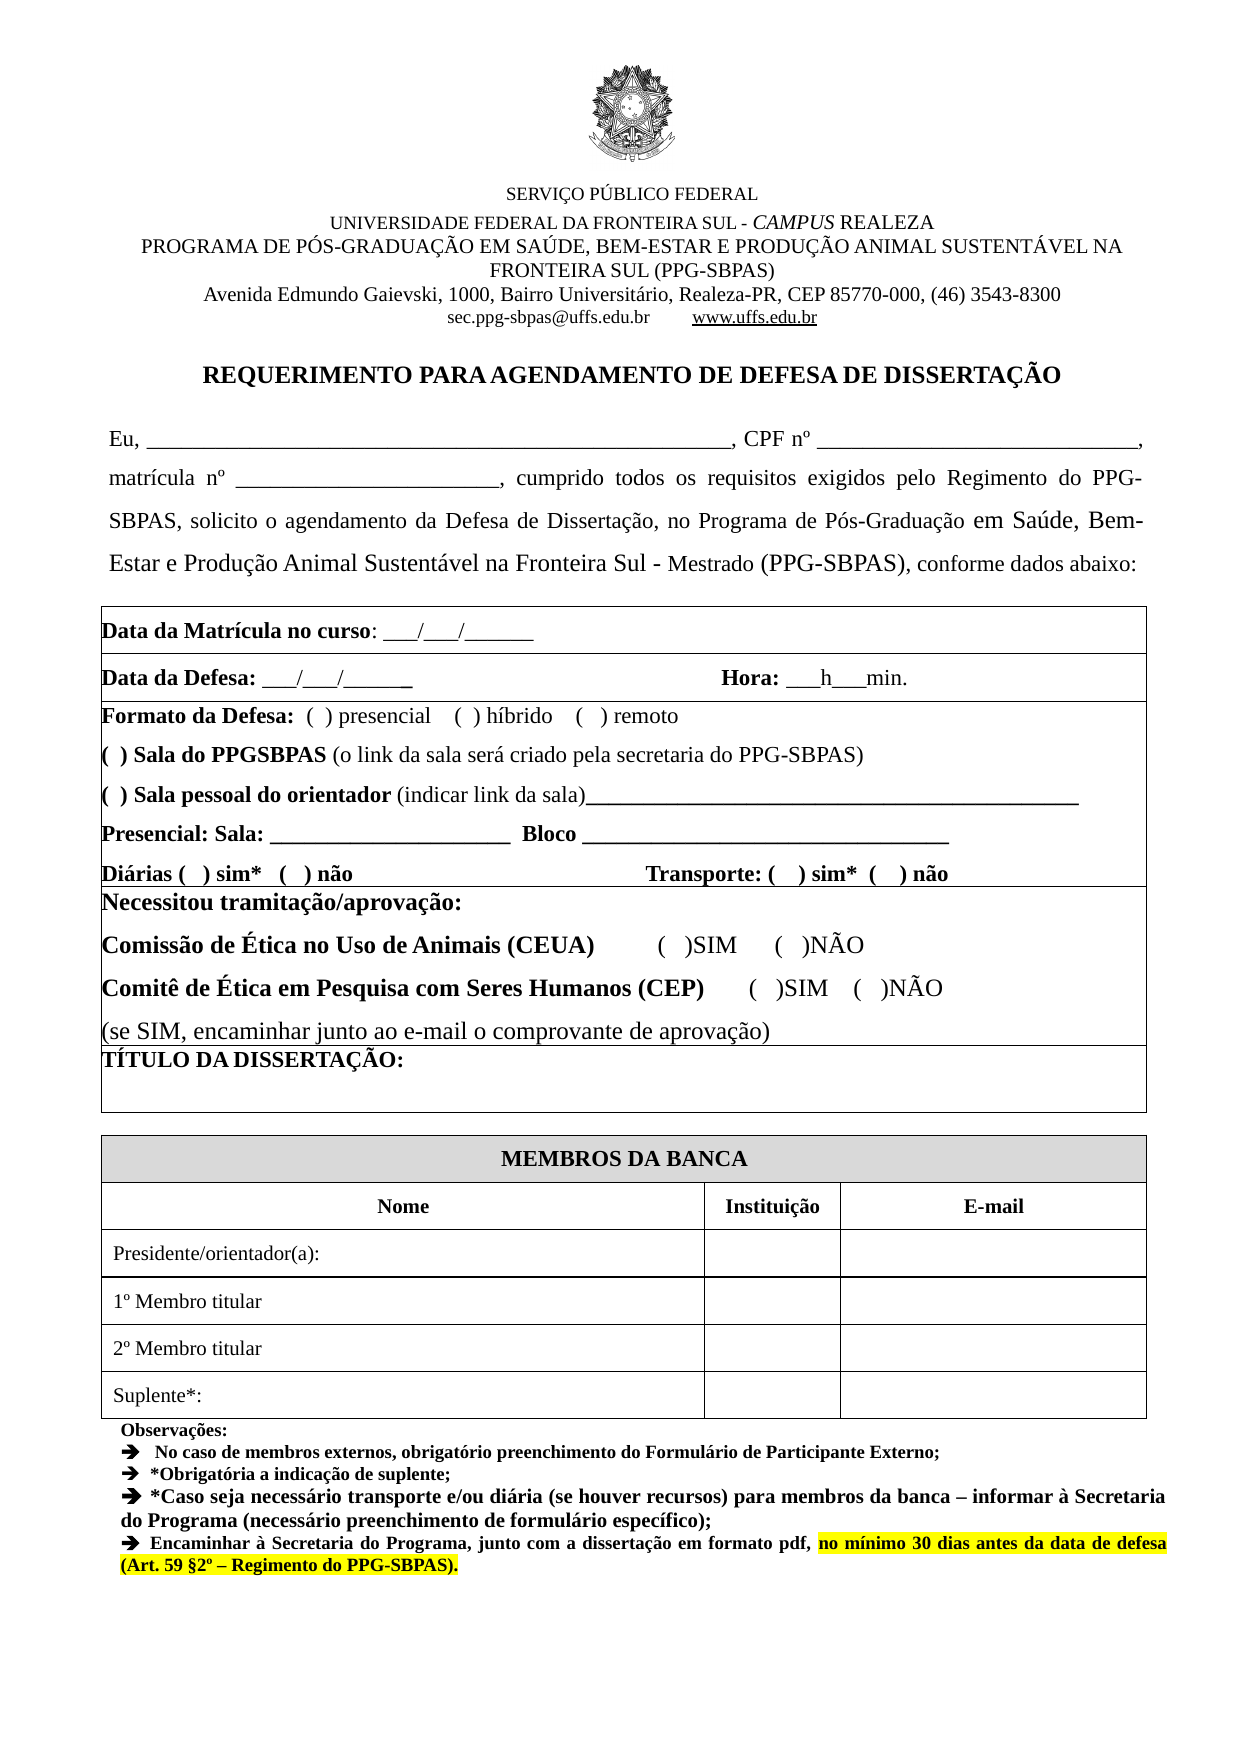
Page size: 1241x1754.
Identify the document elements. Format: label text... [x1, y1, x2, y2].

list Observações: [120, 1419, 1167, 1441]
table_header Data da Matrícula no curso: ___/___/______ [102, 607, 1146, 653]
table_cell Suplente*: [102, 1372, 704, 1418]
list No caso de membros externos, obrigatório preenchimento do Formulário de Participante Externo; [120, 1441, 1167, 1462]
list *Caso seja necessário transporte e/ou diária (se houver recursos) para membros da banca – informar à Secretaria do Programa (necessário preenchimento de formulário específico); [120, 1484, 1167, 1532]
table_cell TÍTULO DA DISSERTAÇÃO: [102, 1046, 1146, 1112]
table_header MEMBROS DA BANCA [102, 1136, 1146, 1182]
table_cell 2º Membro titular [102, 1325, 704, 1371]
table_cell Data da Defesa: ___/___/______ Hora: ___h___min. [102, 654, 1146, 701]
table_cell Instituição [705, 1183, 840, 1229]
table_cell Formato da Defesa: ( ) presencial ( ) híbrido ( ) remoto ( ) Sala do PPGSBPAS (o link da sala será criado pela secretaria do PPG-SBPAS) ( ) Sala pessoal do orientador (indicar link da sala)___________________________________________ Presencial: Sala: _____________________ Bloco ________________________________ Diárias ( ) sim* ( ) não Transporte: ( ) sim* ( ) não [102, 702, 1146, 886]
table_cell [841, 1230, 1146, 1276]
text REQUERIMENTO PARA AGENDAMENTO DE DEFESA DE DISSERTAÇÃO [120, 361, 1144, 389]
table_cell Necessitou tramitação/aprovação: Comissão de Ética no Uso de Animais (CEUA) ( )SIM ( )NÃO Comitê de Ética em Pesquisa com Seres Humanos (CEP) ( )SIM ( )NÃO (se SIM, encaminhar junto ao e-mail o comprovante de aprovação) [102, 887, 1146, 1045]
table_cell E-mail [841, 1183, 1146, 1229]
list *Obrigatória a indicação de suplente; [120, 1462, 1167, 1484]
table_cell [705, 1278, 840, 1324]
table_cell [705, 1325, 840, 1371]
text Eu, ___________________________________________________, CPF nº ____________________________, matrícula nº _______________________, cumprido todos os requisitos exigidos pelo Regimento do PPG-SBPAS, solicito o agendamento da Defesa de Dissertação, no Programa de Pós-Graduação em Saúde, Bem-Estar e Produção Animal Sustentável na Fronteira Sul - Mestrado (PPG-SBPAS), conforme dados abaixo: [108, 425, 1144, 577]
table_cell Nome [102, 1183, 704, 1229]
table_cell 1º Membro titular [102, 1278, 704, 1324]
table_cell [705, 1230, 840, 1276]
table_cell [841, 1325, 1146, 1371]
table_cell [705, 1372, 840, 1418]
table_cell Presidente/orientador(a): [102, 1230, 704, 1276]
table_cell [841, 1278, 1146, 1324]
list Encaminhar à Secretaria do Programa, junto com a dissertação em formato pdf, no mínimo 30 dias antes da data de defesa (Art. 59 §2º – Regimento do PPG-SBPAS). [120, 1532, 1167, 1575]
table_cell [841, 1372, 1146, 1418]
